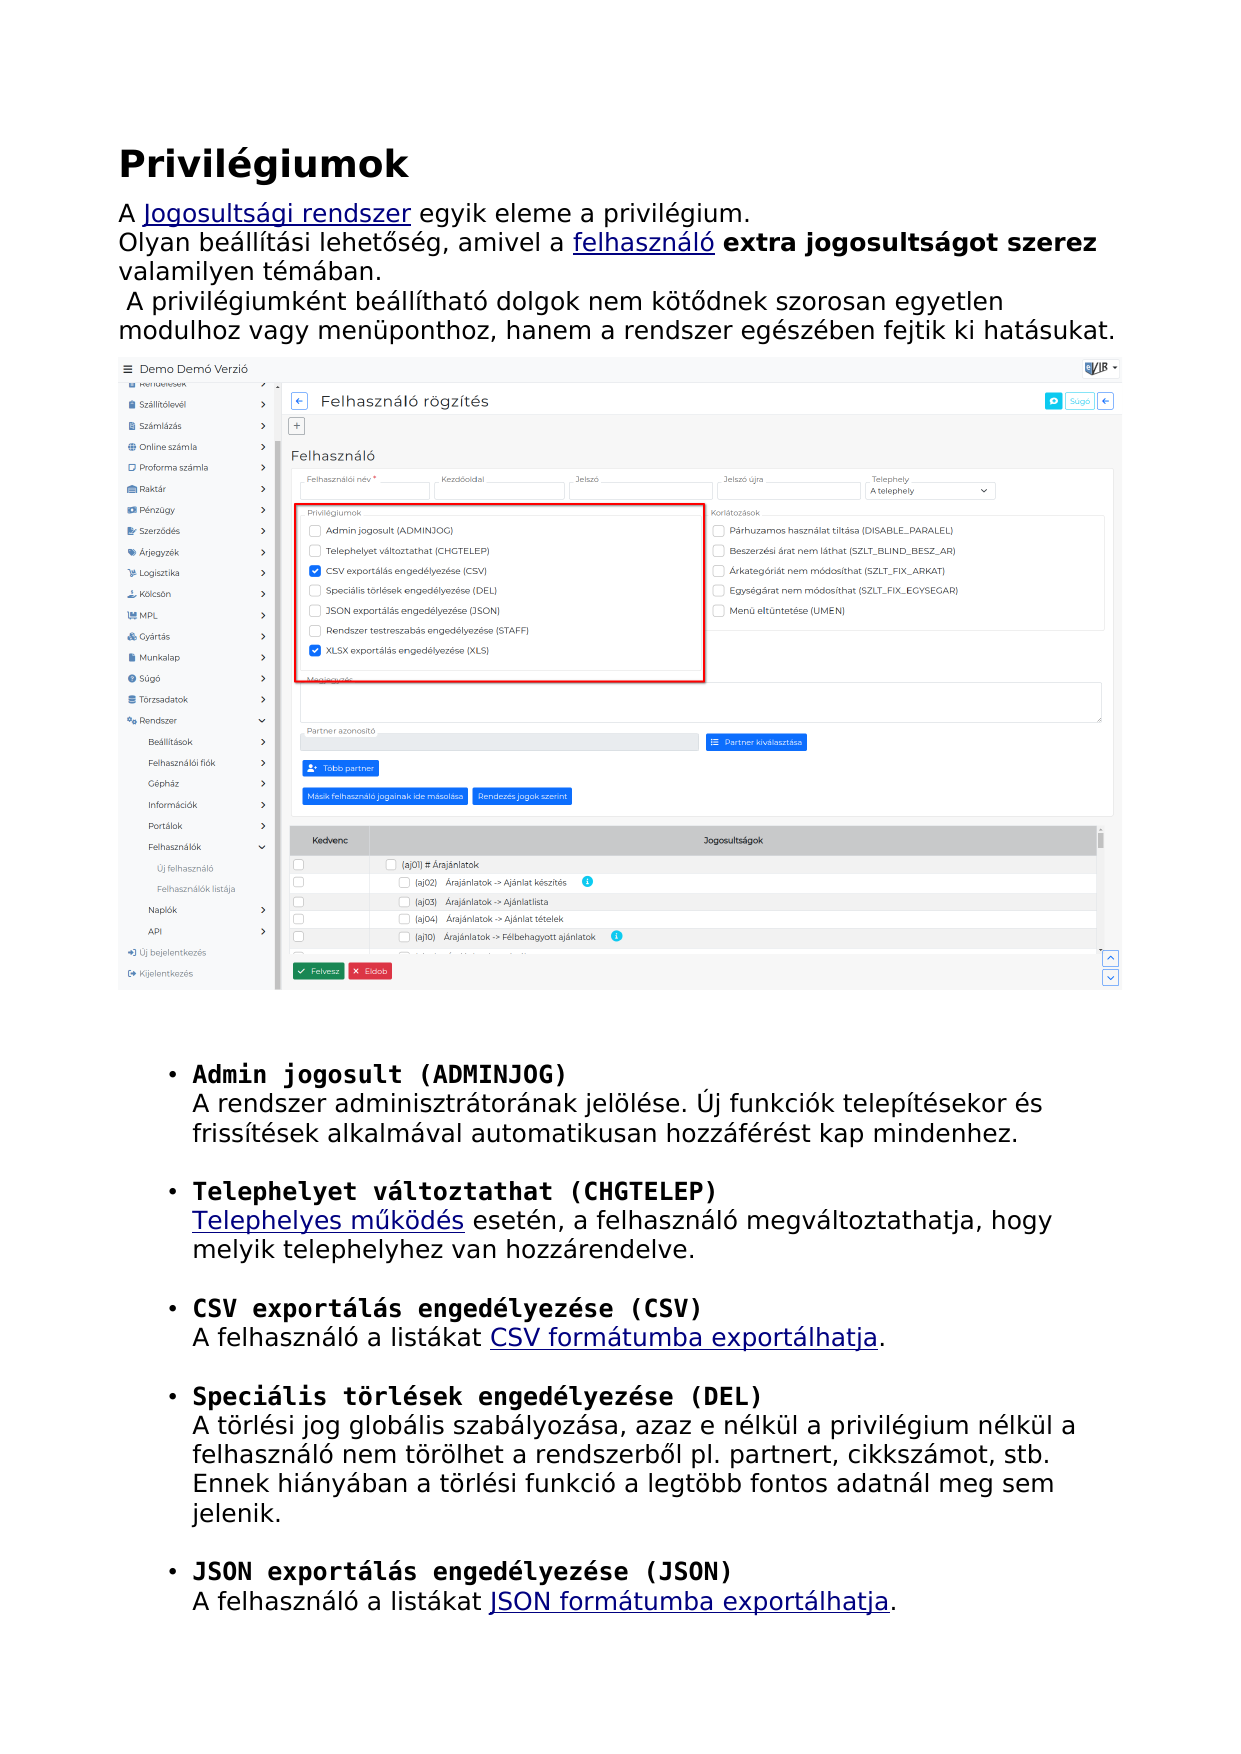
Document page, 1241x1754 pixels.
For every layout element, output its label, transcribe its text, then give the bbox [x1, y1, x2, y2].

list ￼Admin jogosult (ADMINJOG) A rendszer adminisztrátorának jelölése. Új funkciók telepítésekor és frissítések alkalmával automatikusan hozzáférést kap mindenhez. [177, 1060, 1122, 1148]
picture [118, 357, 1123, 990]
list Telephelyet változtathat (CHGTELEP) Telephelyes működés esetén, a felhasználó megváltoztathatja, hogy melyik telephelyhez van hozzárendelve. [177, 1177, 1122, 1265]
subtitle Privilégiumok [118, 143, 1122, 187]
list CSV exportálás engedélyezése (CSV) A felhasználó a listákat CSV formátumba exportálhatja. [177, 1294, 1122, 1353]
text A Jogosultsági rendszer egyik eleme a privilégium. Olyan beállítási lehetőség, amivel a felhasználó extra jogosultságot szerez valamilyen témában. A privilégiumként beállítható dolgok nem kötődnek szorosan egyetlen modulhoz vagy menüponthoz, hanem a rendszer egészében fejtik ki hatásukat. [118, 199, 1122, 345]
list JSON exportálás engedélyezése (JSON) A felhasználó a listákat JSON formátumba exportálhatja. [177, 1557, 1122, 1616]
list Speciális törlések engedélyezése (DEL) A törlési jog globális szabályozása, azaz e nélkül a privilégium nélkül a felhasználó nem törölhet a rendszerből pl. partnert, cikkszámot, stb. Ennek hiányában a törlési funkció a legtöbb fontos adatnál meg sem jelenik. [177, 1382, 1122, 1528]
